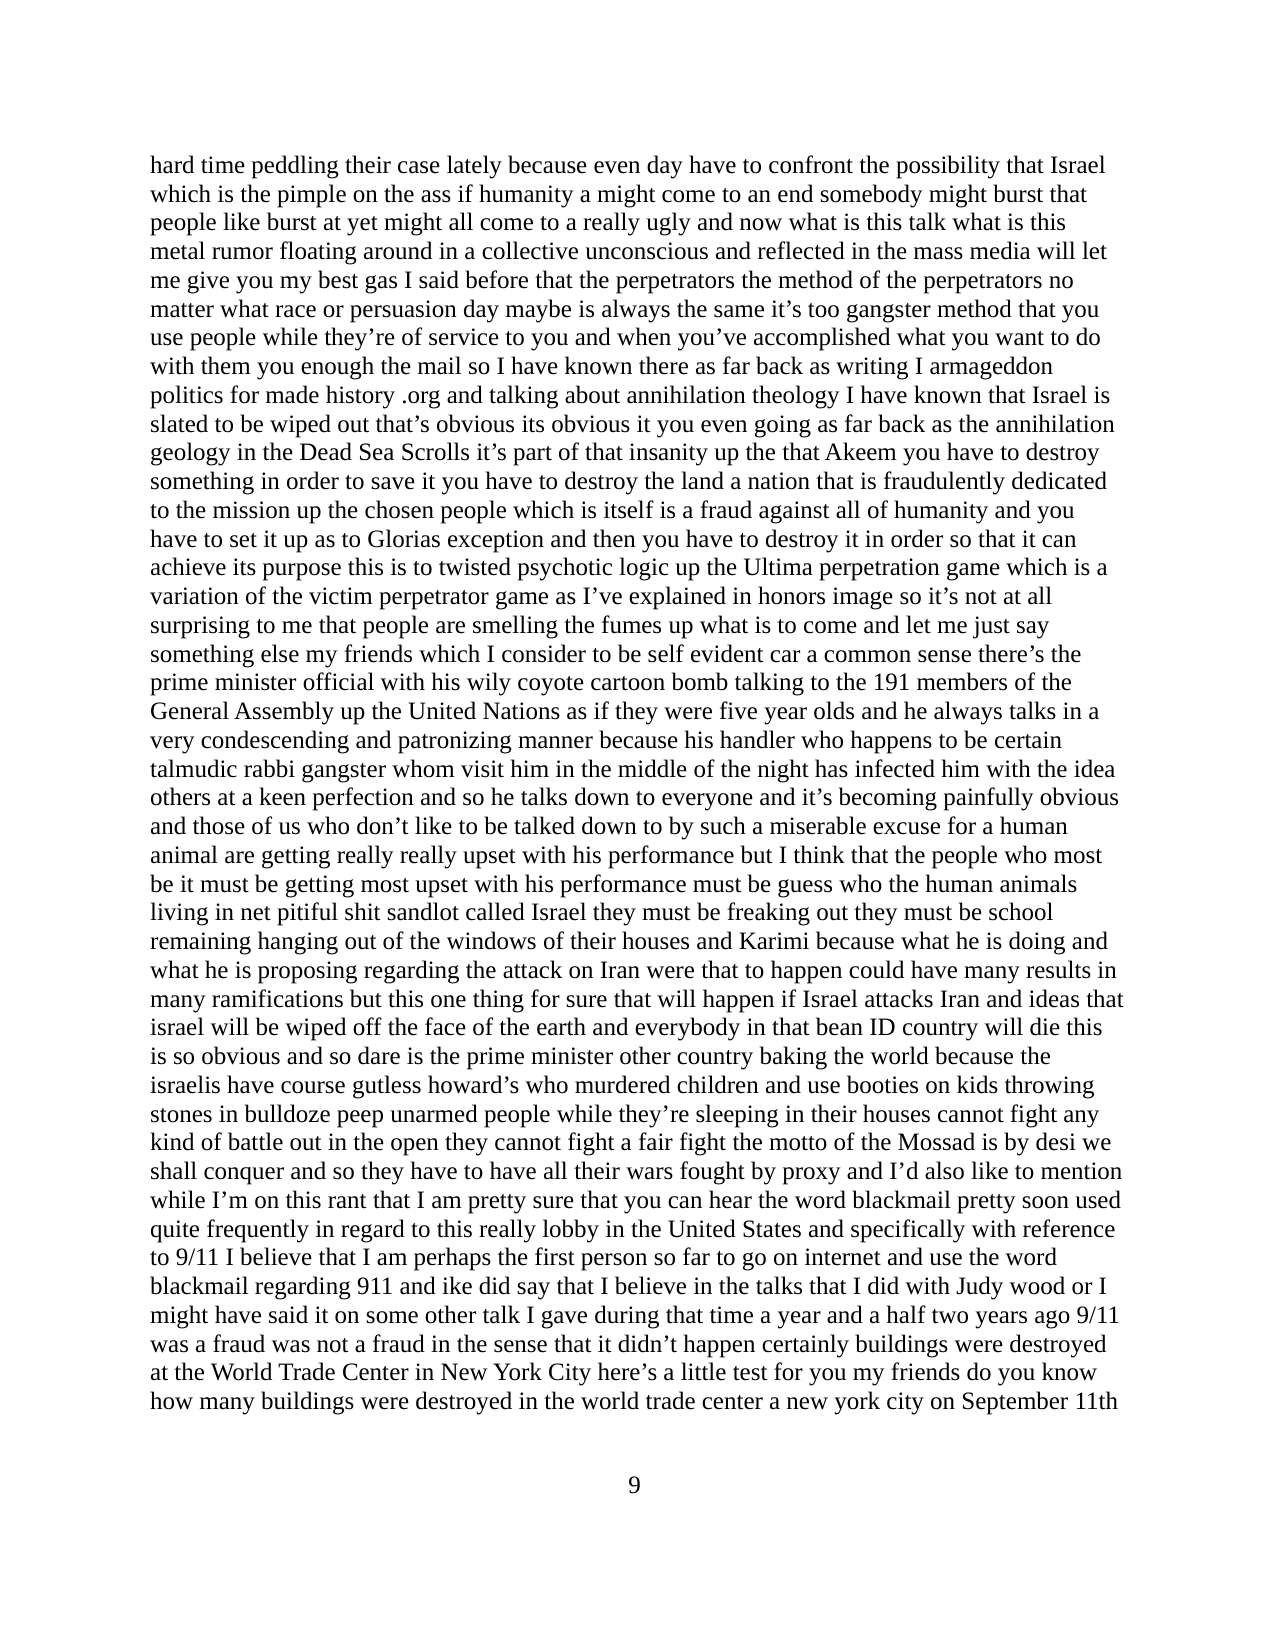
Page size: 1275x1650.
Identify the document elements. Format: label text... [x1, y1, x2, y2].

text hard time peddling their case lately because even day have to confront the possibility that Israel which is the pimple on the ass if humanity a might come to an end somebody might burst that people like burst at yet might all come to a really ugly and now what is this talk what is this metal rumor floating around in a collective unconscious and reflected in the mass media will let me give you my best gas I said before that the perpetrators the method of the perpetrators no matter what race or persuasion day maybe is always the same it’s too gangster method that you use people while they’re of service to you and when you’ve accomplished what you want to do with them you enough the mail so I have known there as far back as writing I armageddon politics for made history .org and talking about annihilation theology I have known that Israel is slated to be wiped out that’s obvious its obvious it you even going as far back as the annihilation geology in the Dead Sea Scrolls it’s part of that insanity up the that Akeem you have to destroy something in order to save it you have to destroy the land a nation that is fraudulently dedicated to the mission up the chosen people which is itself is a fraud against all of humanity and you have to set it up as to Glorias exception and then you have to destroy it in order so that it can achieve its purpose this is to twisted psychotic logic up the Ultima perpetration game which is a variation of the victim perpetrator game as I’ve explained in honors image so it’s not at all surprising to me that people are smelling the fumes up what is to come and let me just say something else my friends which I consider to be self evident car a common sense there’s the prime minister official with his wily coyote cartoon bomb talking to the 191 members of the General Assembly up the United Nations as if they were five year olds and he always talks in a very condescending and patronizing manner because his handler who happens to be certain talmudic rabbi gangster whom visit him in the middle of the night has infected him with the idea others at a keen perfection and so he talks down to everyone and it’s becoming painfully obvious and those of us who don’t like to be talked down to by such a miserable excuse for a human animal are getting really really upset with his performance but I think that the people who most be it must be getting most upset with his performance must be guess who the human animals living in net pitiful shit sandlot called Israel they must be freaking out they must be school remaining hanging out of the windows of their houses and Karimi because what he is doing and what he is proposing regarding the attack on Iran were that to happen could have many results in many ramifications but this one thing for sure that will happen if Israel attacks Iran and ideas that israel will be wiped off the face of the earth and everybody in that bean ID country will die this is so obvious and so dare is the prime minister other country baking the world because the israelis have course gutless howard’s who murdered children and use booties on kids throwing stones in bulldoze peep unarmed people while they’re sleeping in their houses cannot fight any kind of battle out in the open they cannot fight a fair fight the motto of the Mossad is by desi we shall conquer and so they have to have all their wars fought by proxy and I’d also like to mention while I’m on this rant that I am pretty sure that you can hear the word blackmail pretty soon used quite frequently in regard to this really lobby in the United States and specifically with reference to 9/11 I believe that I am perhaps the first person so far to go on internet and use the word blackmail regarding 911 and ike did say that I believe in the talks that I did with Judy wood or I might have said it on some other talk I gave during that time a year and a half two years ago 9/11 was a fraud was not a fraud in the sense that it didn’t happen certainly buildings were destroyed at the World Trade Center in New York City here’s a little test for you my friends do you know how many buildings were destroyed in the world trade center a new york city on September 11th [150, 150, 1125, 1415]
